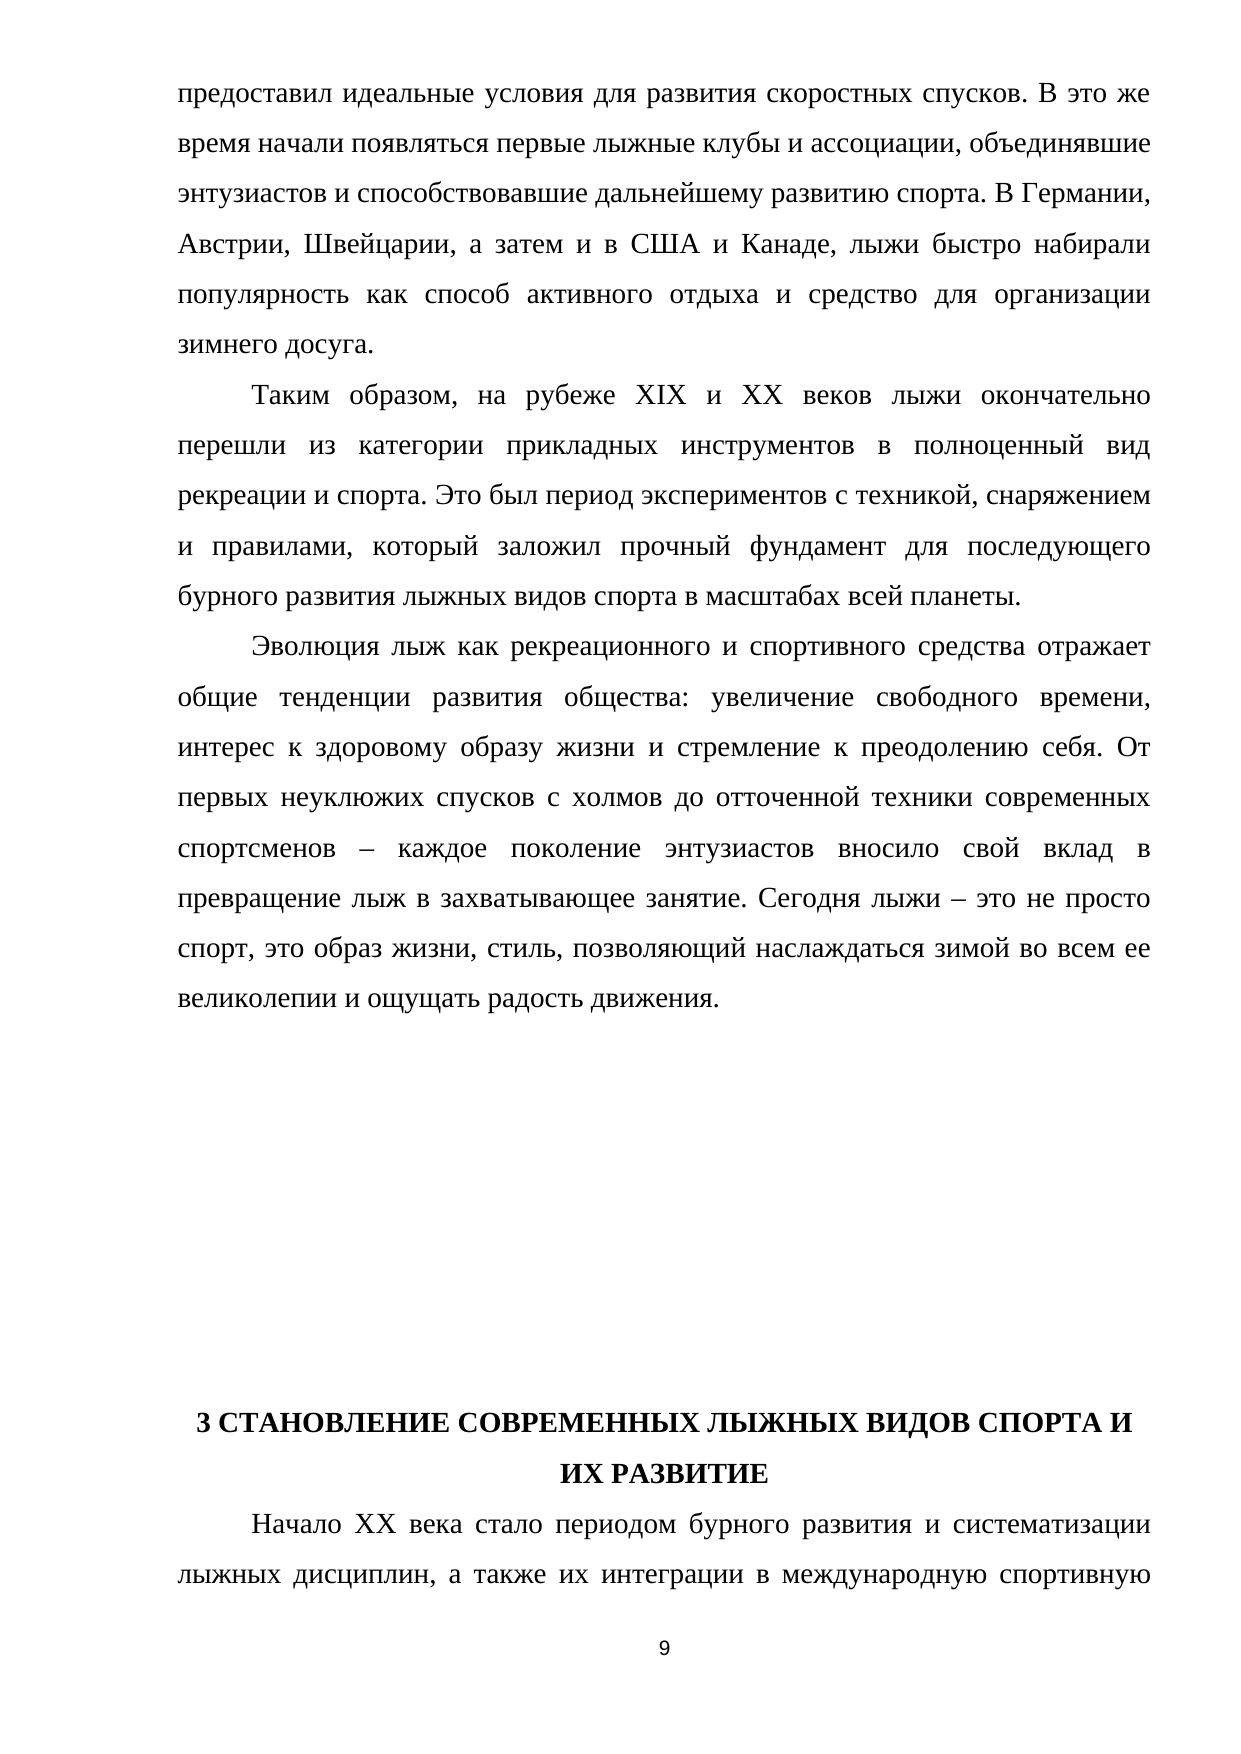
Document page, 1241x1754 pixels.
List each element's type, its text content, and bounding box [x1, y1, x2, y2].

text Начало XX века стало периодом бурного развития и систематизации лыжных дисциплин, а также их интеграции в международную спортивную [177, 1506, 1152, 1590]
text предоставил идеальные условия для развития скоростных спусков. В это же время начали появляться первые лыжные клубы и ассоциации, объединявшие энтузиастов и способствовавшие дальнейшему развитию спорта. В Германии, Австрии, Швейцарии, а затем и в США и Канаде, лыжи быстро набирали популярность как способ активного отдыха и средство для организации зимнего досуга. [177, 75, 1152, 360]
text Таким образом, на рубеже XIX и XX веков лыжи окончательно перешли из категории прикладных инструментов в полноценный вид рекреации и спорта. Это был период экспериментов с техникой, снаряжением и правилами, который заложил прочный фундамент для последующего бурного развития лыжных видов спорта в масштабах всей планеты. [177, 377, 1152, 612]
text 3 СТАНОВЛЕНИЕ СОВРЕМЕННЫХ ЛЫЖНЫХ ВИДОВ СПОРТА И ИХ РАЗВИТИЕ [177, 1406, 1152, 1489]
text Эволюция лыж как рекреационного и спортивного средства отражает общие тенденции развития общества: увеличение свободного времени, интерес к здоровому образу жизни и стремление к преодолению себя. От первых неуклюжих спусков с холмов до отточенной техники современных спортсменов – каждое поколение энтузиастов вносило свой вклад в превращение лыж в захватывающее занятие. Сегодня лыжи – это не просто спорт, это образ жизни, стиль, позволяющий наслаждаться зимой во всем ее великолепии и ощущать радость движения. [177, 628, 1152, 1014]
